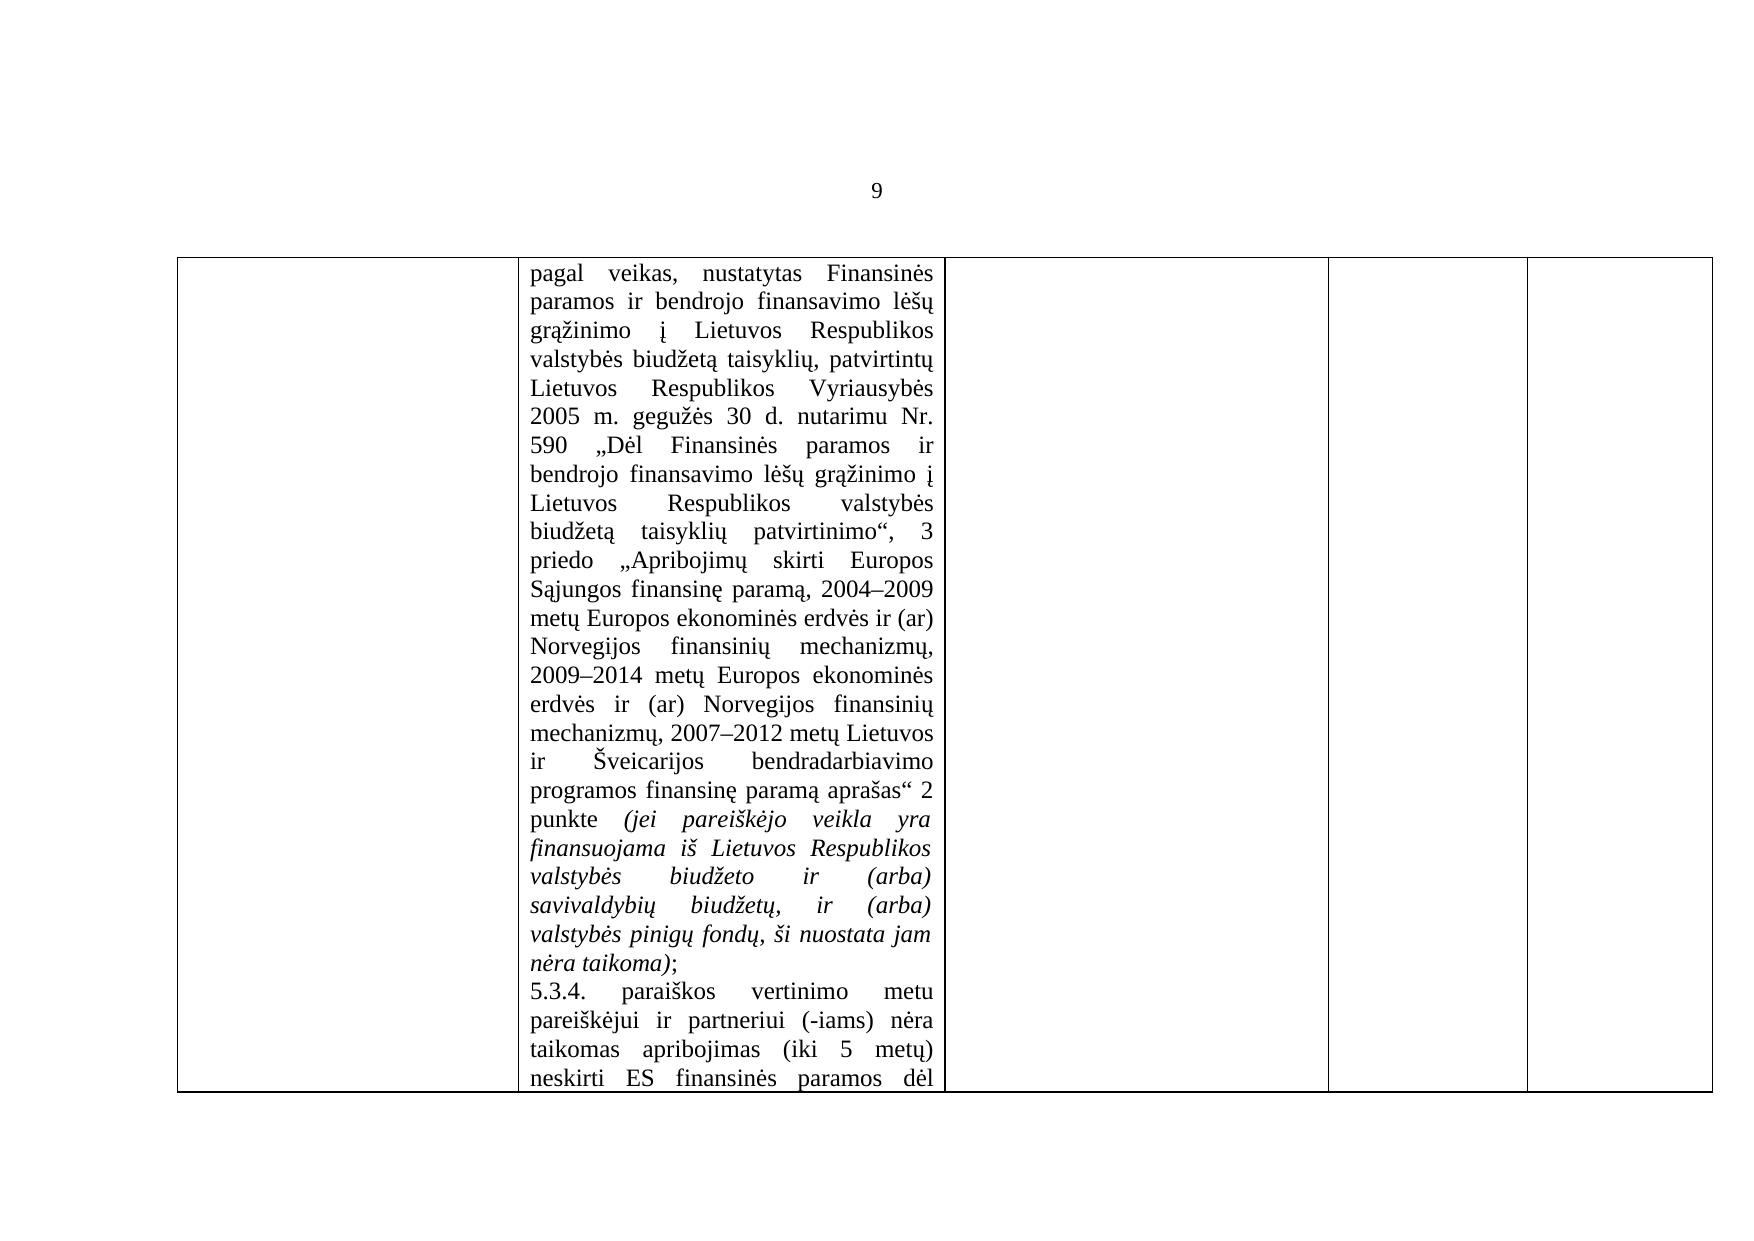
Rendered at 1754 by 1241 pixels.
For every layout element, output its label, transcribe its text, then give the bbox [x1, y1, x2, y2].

table_cell [178, 258, 518, 1091]
table_cell pagal veikas, nustatytas Finansinės paramos ir bendrojo finansavimo lėšų grąžinimo į Lietuvos Respublikos valstybės biudžetą taisyklių, patvirtintų Lietuvos Respublikos Vyriausybės 2005 m. gegužės 30 d. nutarimu Nr. 590 „Dėl Finansinės paramos ir bendrojo finansavimo lėšų grąžinimo į Lietuvos Respublikos valstybės biudžetą taisyklių patvirtinimo“, 3 priedo „Apribojimų skirti Europos Sąjungos finansinę paramą, 2004–2009 metų Europos ekonominės erdvės ir (ar) Norvegijos finansinių mechanizmų, 2009–2014 metų Europos ekonominės erdvės ir (ar) Norvegijos finansinių mechanizmų, 2007–2012 metų Lietuvos ir Šveicarijos bendradarbiavimo programos finansinę paramą aprašas“ 2 punkte (jei pareiškėjo veikla yra finansuojama iš Lietuvos Respublikos valstybės biudžeto ir (arba) savivaldybių biudžetų, ir (arba) valstybės pinigų fondų, ši nuostata jam nėra taikoma); 5.3.4. paraiškos vertinimo metu pareiškėjui ir partneriui (-iams) nėra taikomas apribojimas (iki 5 metų) neskirti ES finansinės paramos dėl [519, 258, 944, 1091]
table_cell [1329, 258, 1527, 1091]
table_cell [946, 258, 1328, 1091]
table_cell [1528, 258, 1712, 1091]
